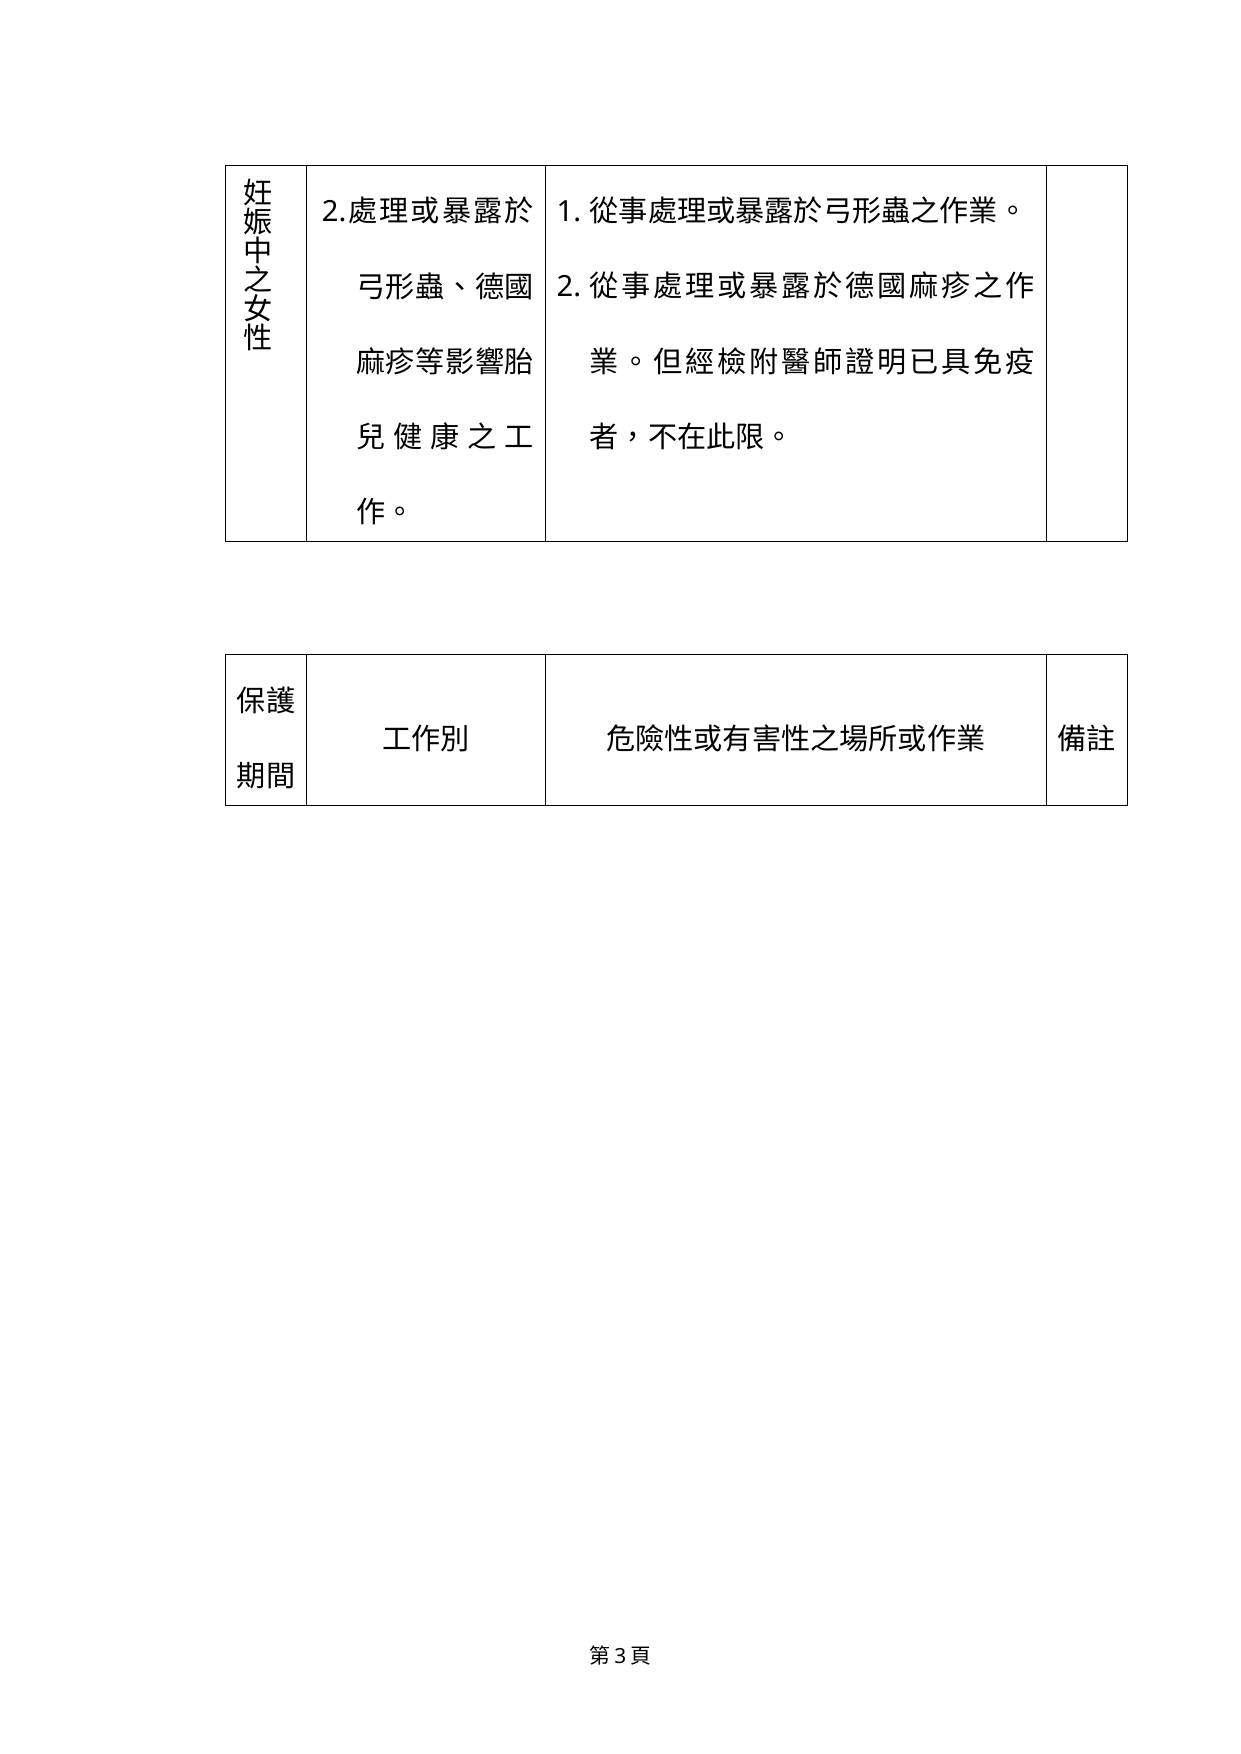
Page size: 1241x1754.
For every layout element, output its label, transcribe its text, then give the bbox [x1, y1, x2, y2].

table_cell 妊娠中之女性 [226, 166, 306, 541]
table_header 危險性或有害性之場所或作業 [546, 655, 1046, 805]
table_cell 母性健康危害之虞工作指其從事可能影響胚胎發育、妊娠或哺乳期間之母體及幼兒健康之下列工作： 工作暴露於具有依國家標準 CNS15030 分類，屬生殖毒性物質、生殖細胞致突變性物質或其他對哺乳功能有不良影響之化學品者，詳如【附錄一 具有生殖毒性、生殖細胞致突變性物質】。 勞工個人工作型態易造成妊娠或分娩後哺乳期間，產生健康危害影響之工作，包括勞工作業姿勢、人力提舉、搬運、推拉重物、輪班及工作負荷等工作型態，致產生健康危害影響者。 其他經中央主管機關指定公告者，如下表。 [214, 165, 1139, 806]
table_header 保護期間 [226, 655, 306, 805]
table_cell 2.處理或暴露於弓形蟲、德國麻疹等影響胎兒健康之工作。 [307, 166, 545, 541]
table_cell 從事處理或暴露於弓形蟲之作業。 從事處理或暴露於德國麻疹之作業。但經檢附醫師證明已具免疫者，不在此限。 [546, 166, 1046, 541]
table_cell [1047, 166, 1127, 541]
table_header 工作別 [307, 655, 545, 805]
table_header 備註 [1047, 655, 1127, 805]
table_cell [101, 165, 214, 806]
